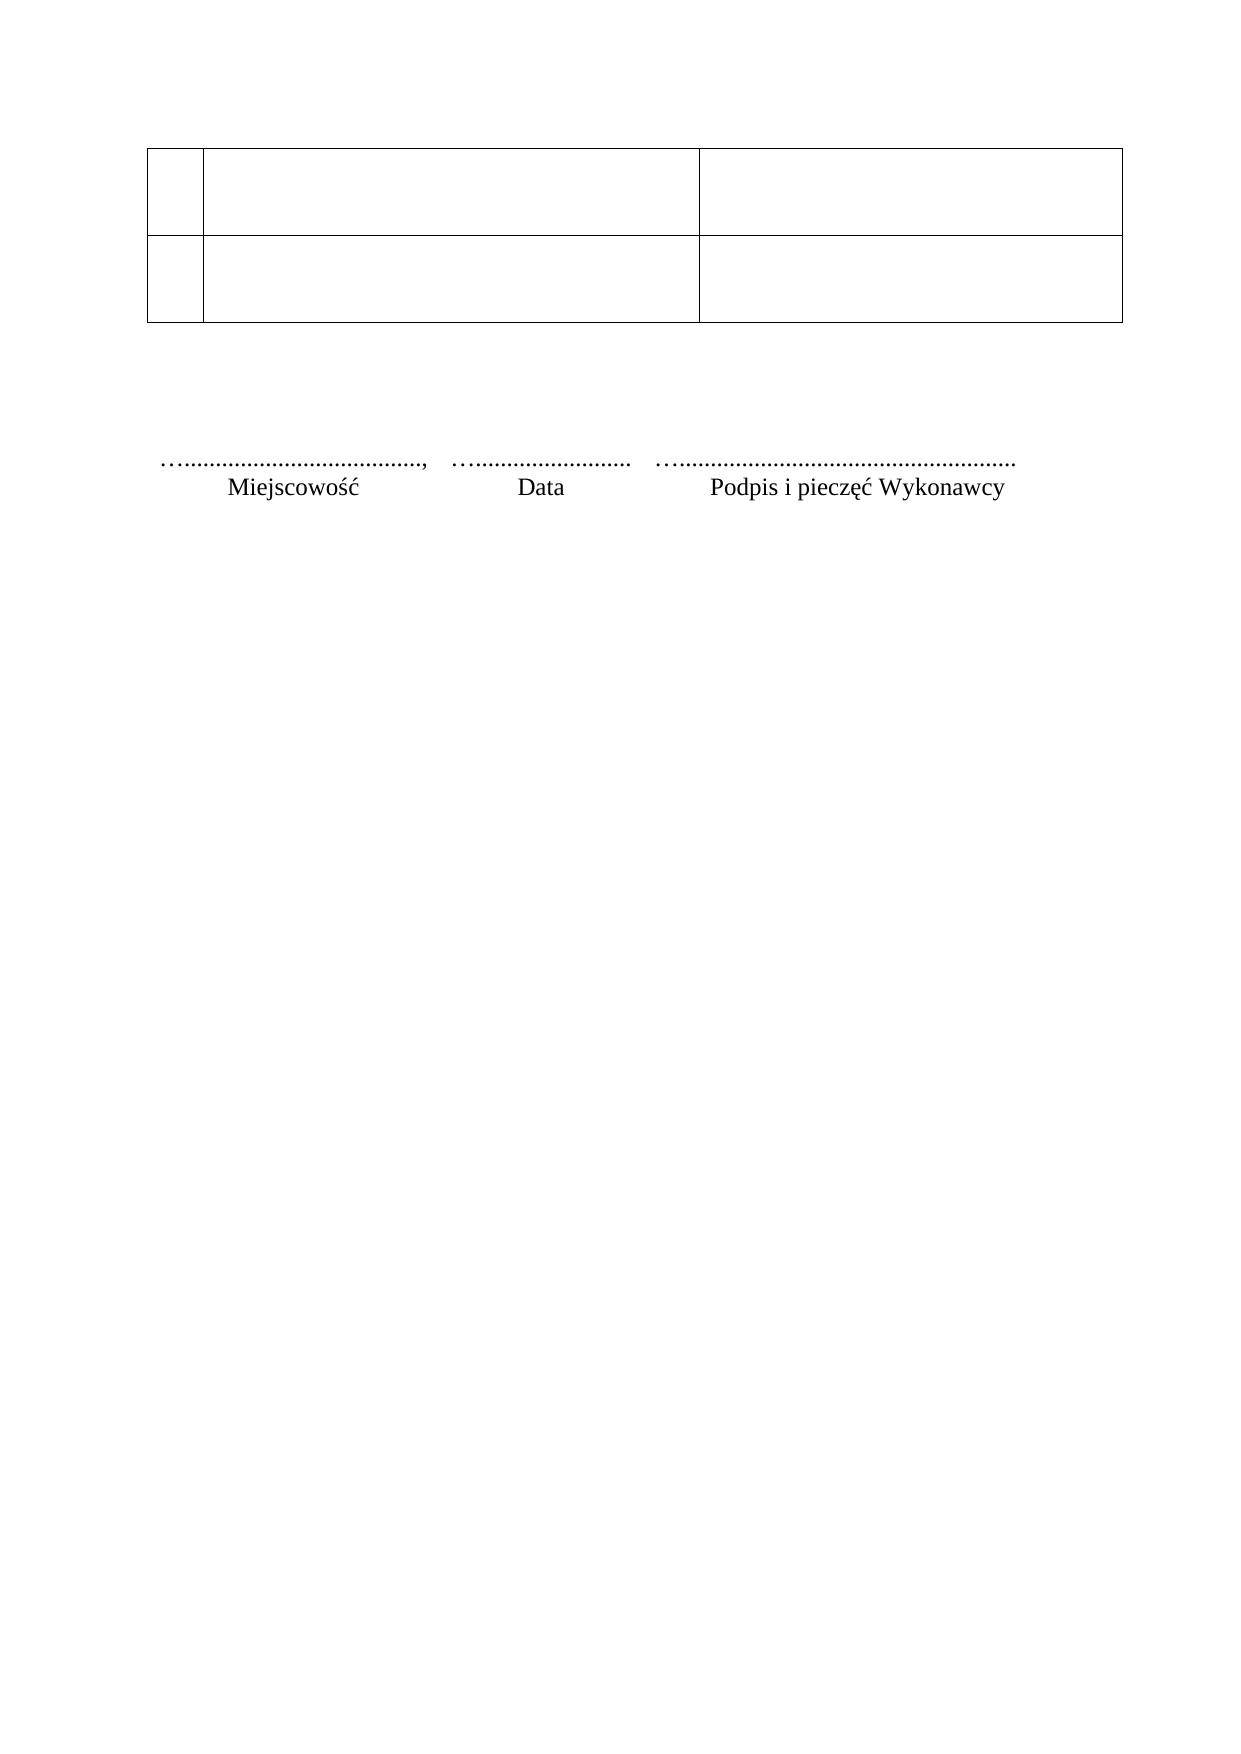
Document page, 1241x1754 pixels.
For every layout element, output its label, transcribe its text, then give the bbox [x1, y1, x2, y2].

table_cell [700, 149, 1122, 235]
table_header …......................... [439, 381, 643, 472]
table_cell Data [439, 472, 643, 501]
table_cell [700, 236, 1122, 322]
table_header …......................................, [148, 381, 439, 472]
table_cell Miejscowość [148, 472, 439, 501]
table_cell [148, 236, 203, 322]
table_cell [204, 149, 699, 235]
table_cell [204, 236, 699, 322]
table_header …...................................................... [643, 381, 1072, 472]
table_cell [148, 149, 203, 235]
table_cell Podpis i pieczęć Wykonawcy [643, 472, 1072, 501]
